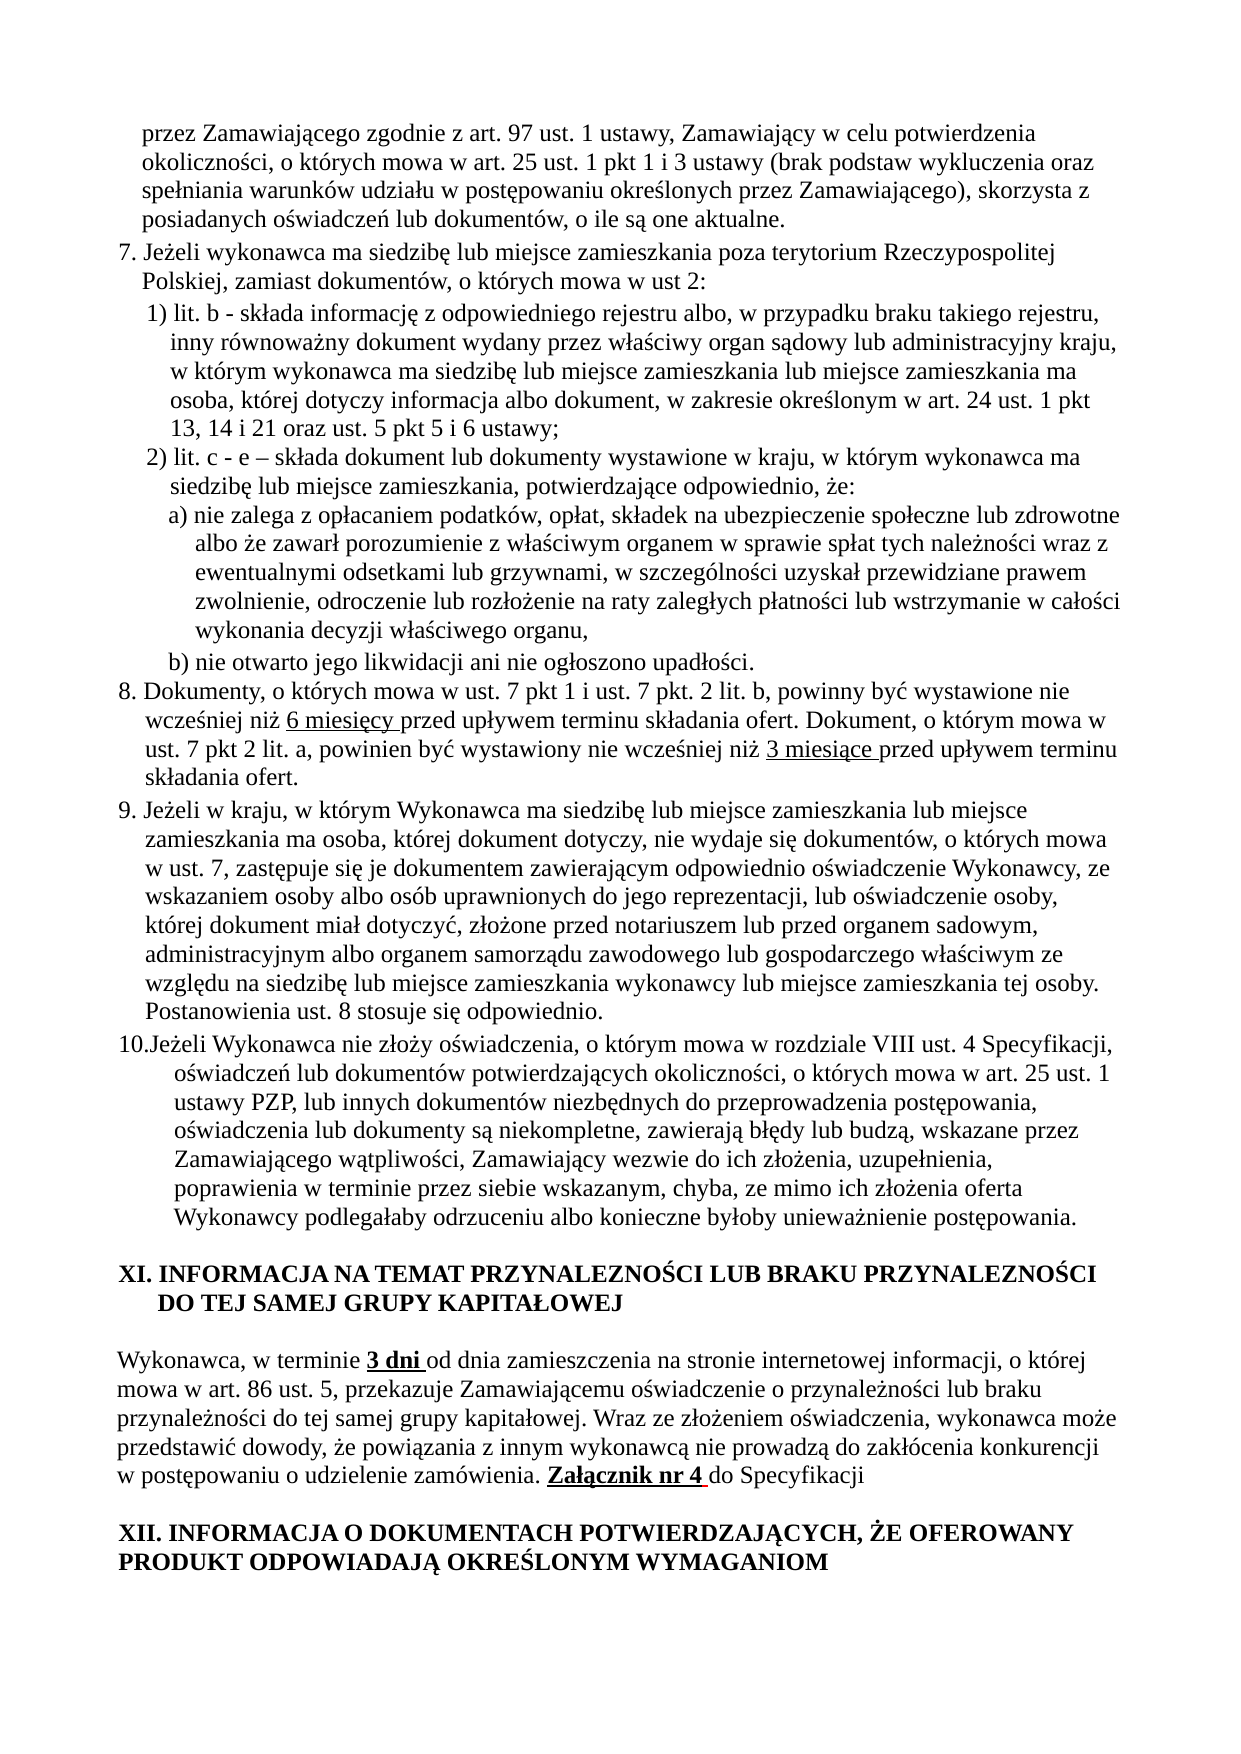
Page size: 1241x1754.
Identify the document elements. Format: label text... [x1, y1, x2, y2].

text 9. Jeżeli w kraju, w którym Wykonawca ma siedzibę lub miejsce zamieszkania lub miejsce zamieszkania ma osoba, której dokument dotyczy, nie wydaje się dokumentów, o których mowa w ust. 7, zastępuje się je dokumentem zawierającym odpowiednio oświadczenie Wykonawcy, ze wskazaniem osoby albo osób uprawnionych do jego reprezentacji, lub oświadczenie osoby, której dokument miał dotyczyć, złożone przed notariuszem lub przed organem sadowym, administracyjnym albo organem samorządu zawodowego lub gospodarczego właściwym ze względu na siedzibę lub miejsce zamieszkania wykonawcy lub miejsce zamieszkania tej osoby. Postanowienia ust. 8 stosuje się odpowiednio. [118, 795, 1122, 1025]
text a) nie zalega z opłacaniem podatków, opłat, składek na ubezpieczenie społeczne lub zdrowotne albo że zawarł porozumienie z właściwym organem w sprawie spłat tych należności wraz z ewentualnymi odsetkami lub grzywnami, w szczególności uzyskał przewidziane prawem zwolnienie, odroczenie lub rozłożenie na raty zaległych płatności lub wstrzymanie w całości wykonania decyzji właściwego organu, [168, 500, 1122, 643]
text XII. INFORMACJA O DOKUMENTACH POTWIERDZAJĄCYCH, ŻE OFEROWANY PRODUKT ODPOWIADAJĄ OKREŚLONYM WYMAGANIOM [118, 1518, 1122, 1575]
text Wykonawcy podlegałaby odrzuceniu albo konieczne byłoby unieważnienie postępowania. [118, 1202, 1122, 1230]
text przez Zamawiającego zgodnie z art. 97 ust. 1 ustawy, Zamawiający w celu potwierdzenia okoliczności, o których mowa w art. 25 ust. 1 pkt 1 i 3 ustawy (brak podstaw wykluczenia oraz spełniania warunków udziału w postępowaniu określonych przez Zamawiającego), skorzysta z posiadanych oświadczeń lub dokumentów, o ile są one aktualne. [118, 118, 1122, 233]
text oświadczenia lub dokumenty są niekompletne, zawierają błędy lub budzą, wskazane przez [118, 1115, 1122, 1144]
text 2) lit. c - e – składa dokument lub dokumenty wystawione w kraju, w którym wykonawca ma siedzibę lub miejsce zamieszkania, potwierdzające odpowiednio, że: [146, 442, 1122, 500]
text oświadczeń lub dokumentów potwierdzających okoliczności, o których mowa w art. 25 ust. 1 [118, 1058, 1122, 1087]
text Zamawiającego wątpliwości, Zamawiający wezwie do ich złożenia, uzupełnienia, [118, 1144, 1122, 1173]
text XI. INFORMACJA NA TEMAT PRZYNALEZNOŚCI LUB BRAKU PRZYNALEZNOŚCI DO TEJ SAMEJ GRUPY KAPITAŁOWEJ [118, 1259, 1122, 1317]
text 7. Jeżeli wykonawca ma siedzibę lub miejsce zamieszkania poza terytorium Rzeczypospolitej Polskiej, zamiast dokumentów, o których mowa w ust 2: [118, 237, 1122, 294]
text b) nie otwarto jego likwidacji ani nie ogłoszono upadłości. [168, 647, 1122, 676]
text Wykonawca, w terminie 3 dni od dnia zamieszczenia na stronie internetowej informacji, o której mowa w art. 86 ust. 5, przekazuje Zamawiającemu oświadczenie o przynależności lub braku przynależności do tej samej grupy kapitałowej. Wraz ze złożeniem oświadczenia, wykonawca może przedstawić dowody, że powiązania z innym wykonawcą nie prowadzą do zakłócenia konkurencji w postępowaniu o udzielenie zamówienia. Załącznik nr 4 do Specyfikacji [117, 1345, 1122, 1489]
text ustawy PZP, lub innych dokumentów niezbędnych do przeprowadzenia postępowania, [118, 1087, 1122, 1115]
text poprawienia w terminie przez siebie wskazanym, chyba, ze mimo ich złożenia oferta [118, 1173, 1122, 1202]
text 10.Jeżeli Wykonawca nie złoży oświadczenia, o którym mowa w rozdziale VIII ust. 4 Specyfikacji, [118, 1029, 1122, 1058]
text 1) lit. b - składa informację z odpowiedniego rejestru albo, w przypadku braku takiego rejestru, inny równoważny dokument wydany przez właściwy organ sądowy lub administracyjny kraju, w którym wykonawca ma siedzibę lub miejsce zamieszkania lub miejsce zamieszkania ma osoba, której dotyczy informacja albo dokument, w zakresie określonym w art. 24 ust. 1 pkt 13, 14 i 21 oraz ust. 5 pkt 5 i 6 ustawy; [146, 298, 1122, 442]
text 8. Dokumenty, o których mowa w ust. 7 pkt 1 i ust. 7 pkt. 2 lit. b, powinny być wystawione nie wcześniej niż 6 miesięcy przed upływem terminu składania ofert. Dokument, o którym mowa w ust. 7 pkt 2 lit. a, powinien być wystawiony nie wcześniej niż 3 miesiące przed upływem terminu składania ofert. [118, 676, 1122, 791]
